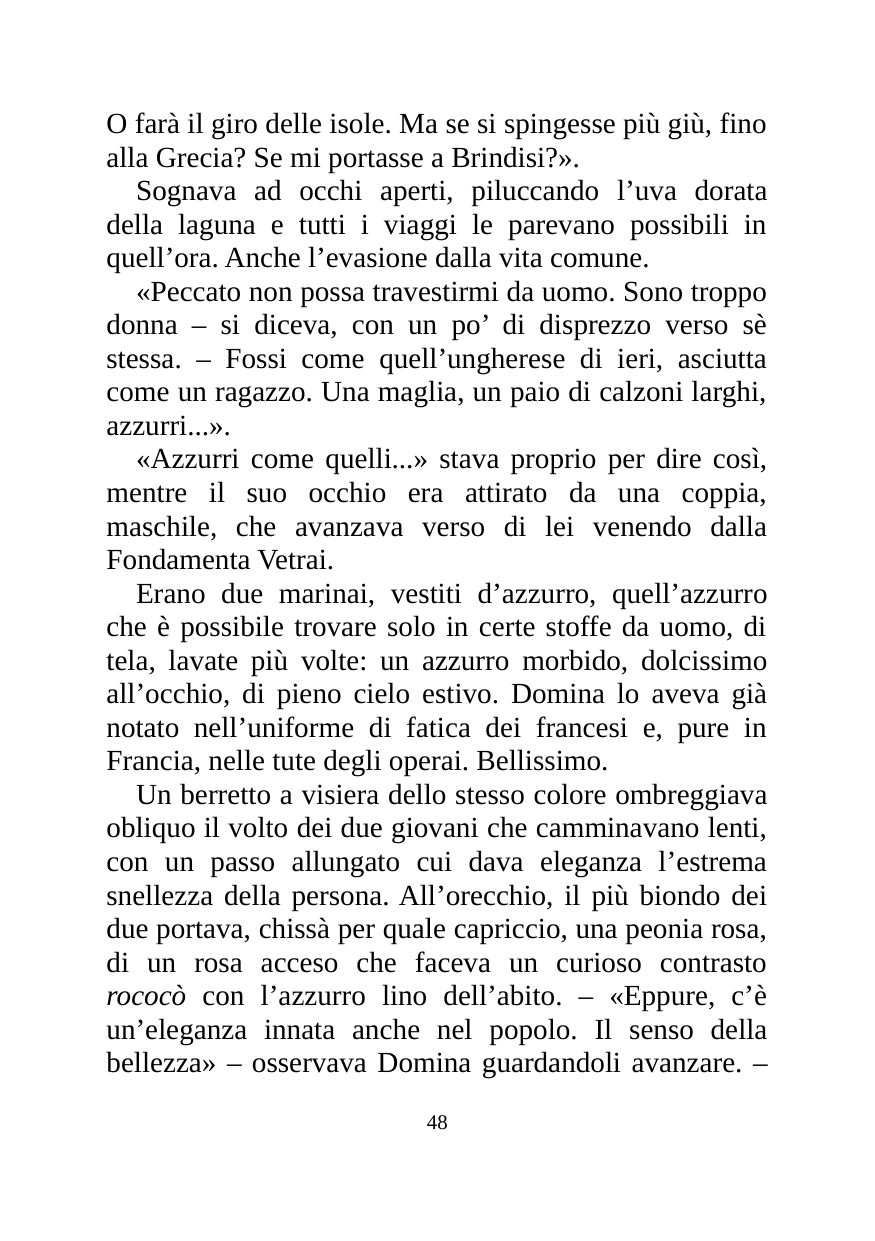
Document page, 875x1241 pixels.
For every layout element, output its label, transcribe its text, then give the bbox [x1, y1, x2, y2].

text «Peccato non possa travestirmi da uomo. Sono troppo donna – si diceva, con un po’ di disprezzo verso sè stessa. – Fossi come quell’ungherese di ieri, asciutta come un ragazzo. Una maglia, un paio di calzoni larghi, azzurri...». [106, 274, 768, 442]
text Erano due marinai, vestiti d’azzurro, quell’azzurro che è possibile trovare solo in certe stoffe da uomo, di tela, lavate più volte: un azzurro morbido, dolcissimo all’occhio, di pieno cielo estivo. Domina lo aveva già notato nell’uniforme di fatica dei francesi e, pure in Francia, nelle tute degli operai. Bellissimo. [106, 576, 768, 777]
text Sognava ad occhi aperti, piluccando l’uva dorata della laguna e tutti i viaggi le parevano possibili in quell’ora. Anche l’evasione dalla vita comune. [106, 173, 768, 274]
text «Azzurri come quelli...» stava proprio per dire così, mentre il suo occhio era attirato da una coppia, maschile, che avanzava verso di lei venendo dalla Fondamenta Vetrai. [106, 442, 768, 576]
text O farà il giro delle isole. Ma se si spingesse più giù, fino alla Grecia? Se mi portasse a Brindisi?». [106, 106, 768, 173]
text Un berretto a visiera dello stesso colore ombreggiava obliquo il volto dei due giovani che camminavano lenti, con un passo allungato cui dava eleganza l’estrema snellezza della persona. All’orecchio, il più biondo dei due portava, chissà per quale capriccio, una peonia rosa, di un rosa acceso che faceva un curioso contrasto rococò con l’azzurro lino dell’abito. – «Eppure, c’è un’eleganza innata anche nel popolo. Il senso della bellezza» – osservava Domina guardandoli avanzare. – [106, 777, 768, 1079]
